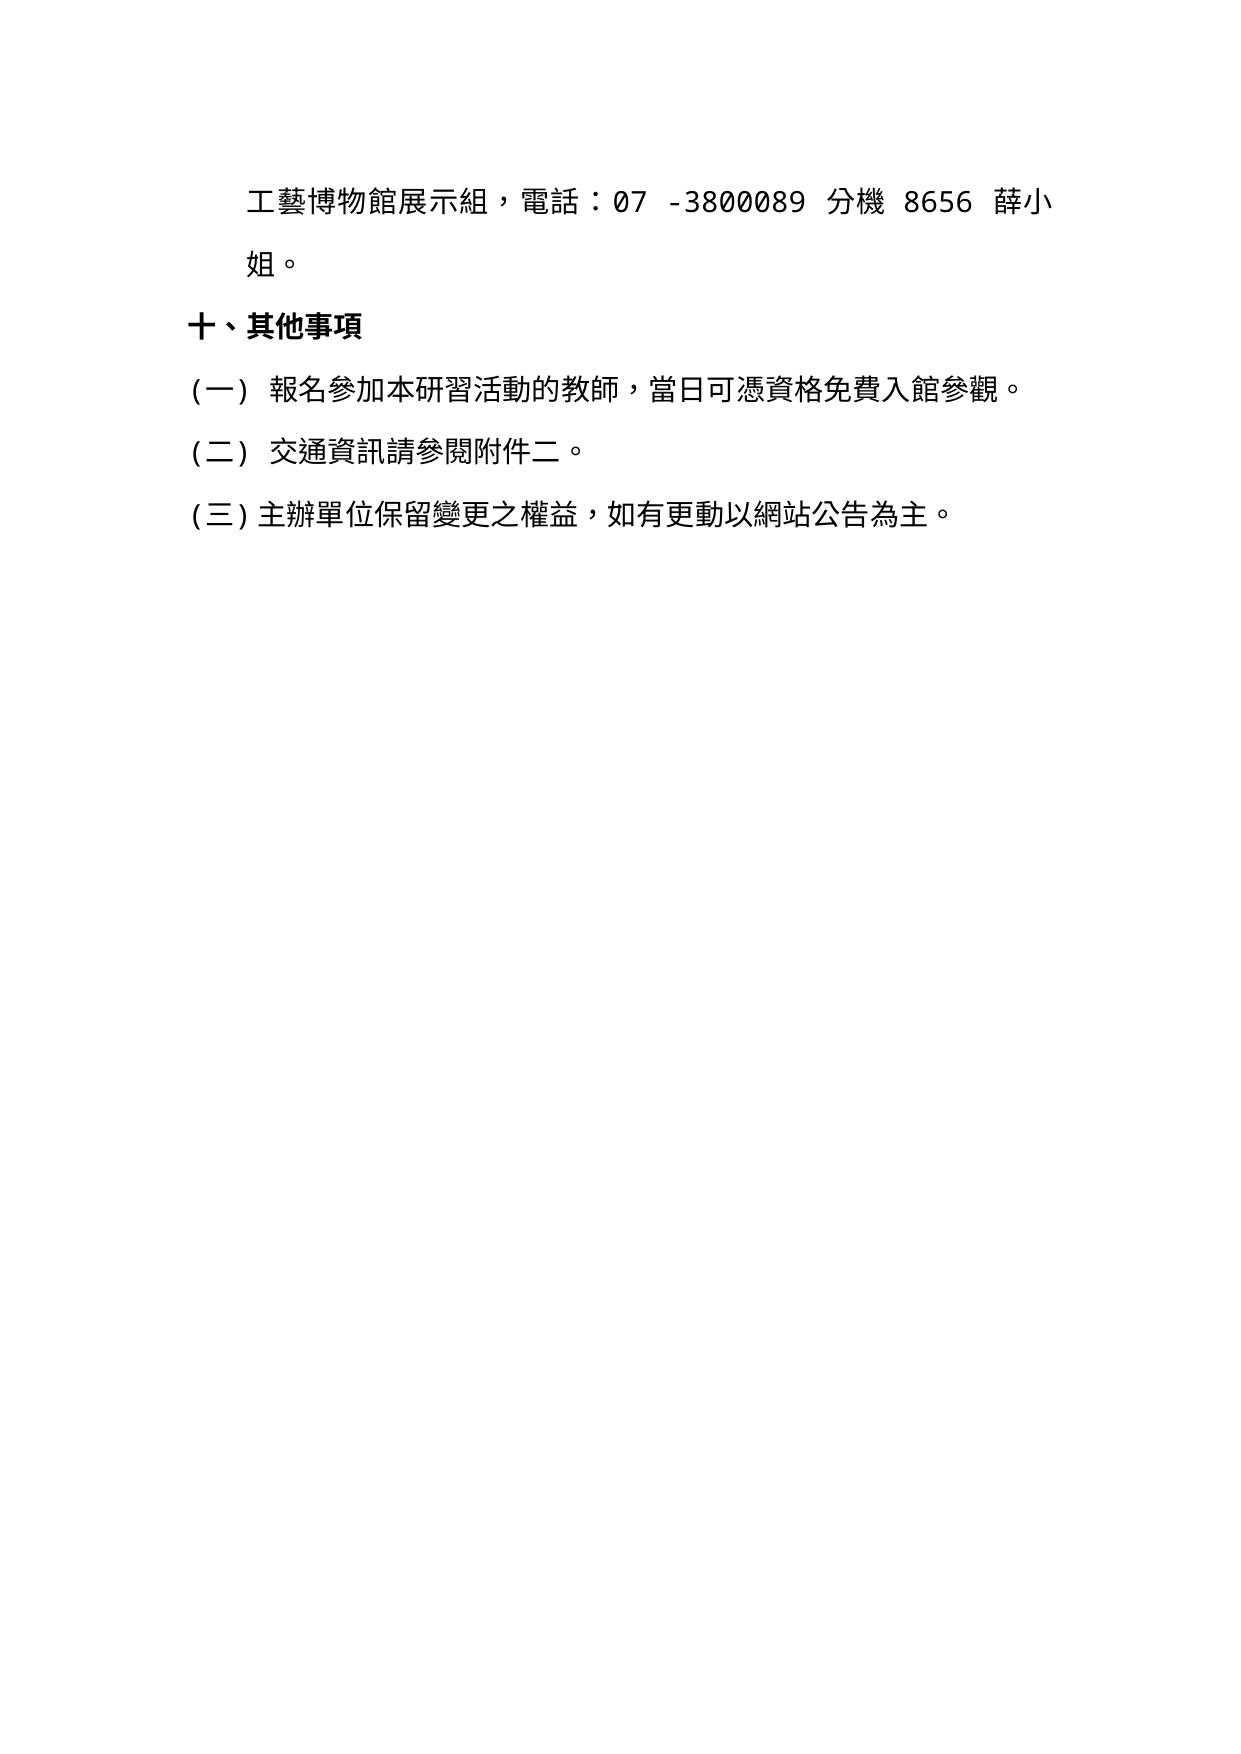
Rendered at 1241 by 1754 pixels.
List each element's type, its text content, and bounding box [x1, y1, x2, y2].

text (一) 報名參加本研習活動的教師，當日可憑資格免費入館參觀。 [187, 346, 1053, 408]
text 工藝博物館展示組，電話：07 -3800089 分機 8656 薛小姐。 [187, 158, 1053, 283]
text 十、其他事項 [187, 283, 1053, 346]
text (二) 交通資訊請參閱附件二。 [187, 408, 1053, 471]
text (三) 主辦單位保留變更之權益，如有更動以網站公告為主。 [187, 471, 1053, 533]
